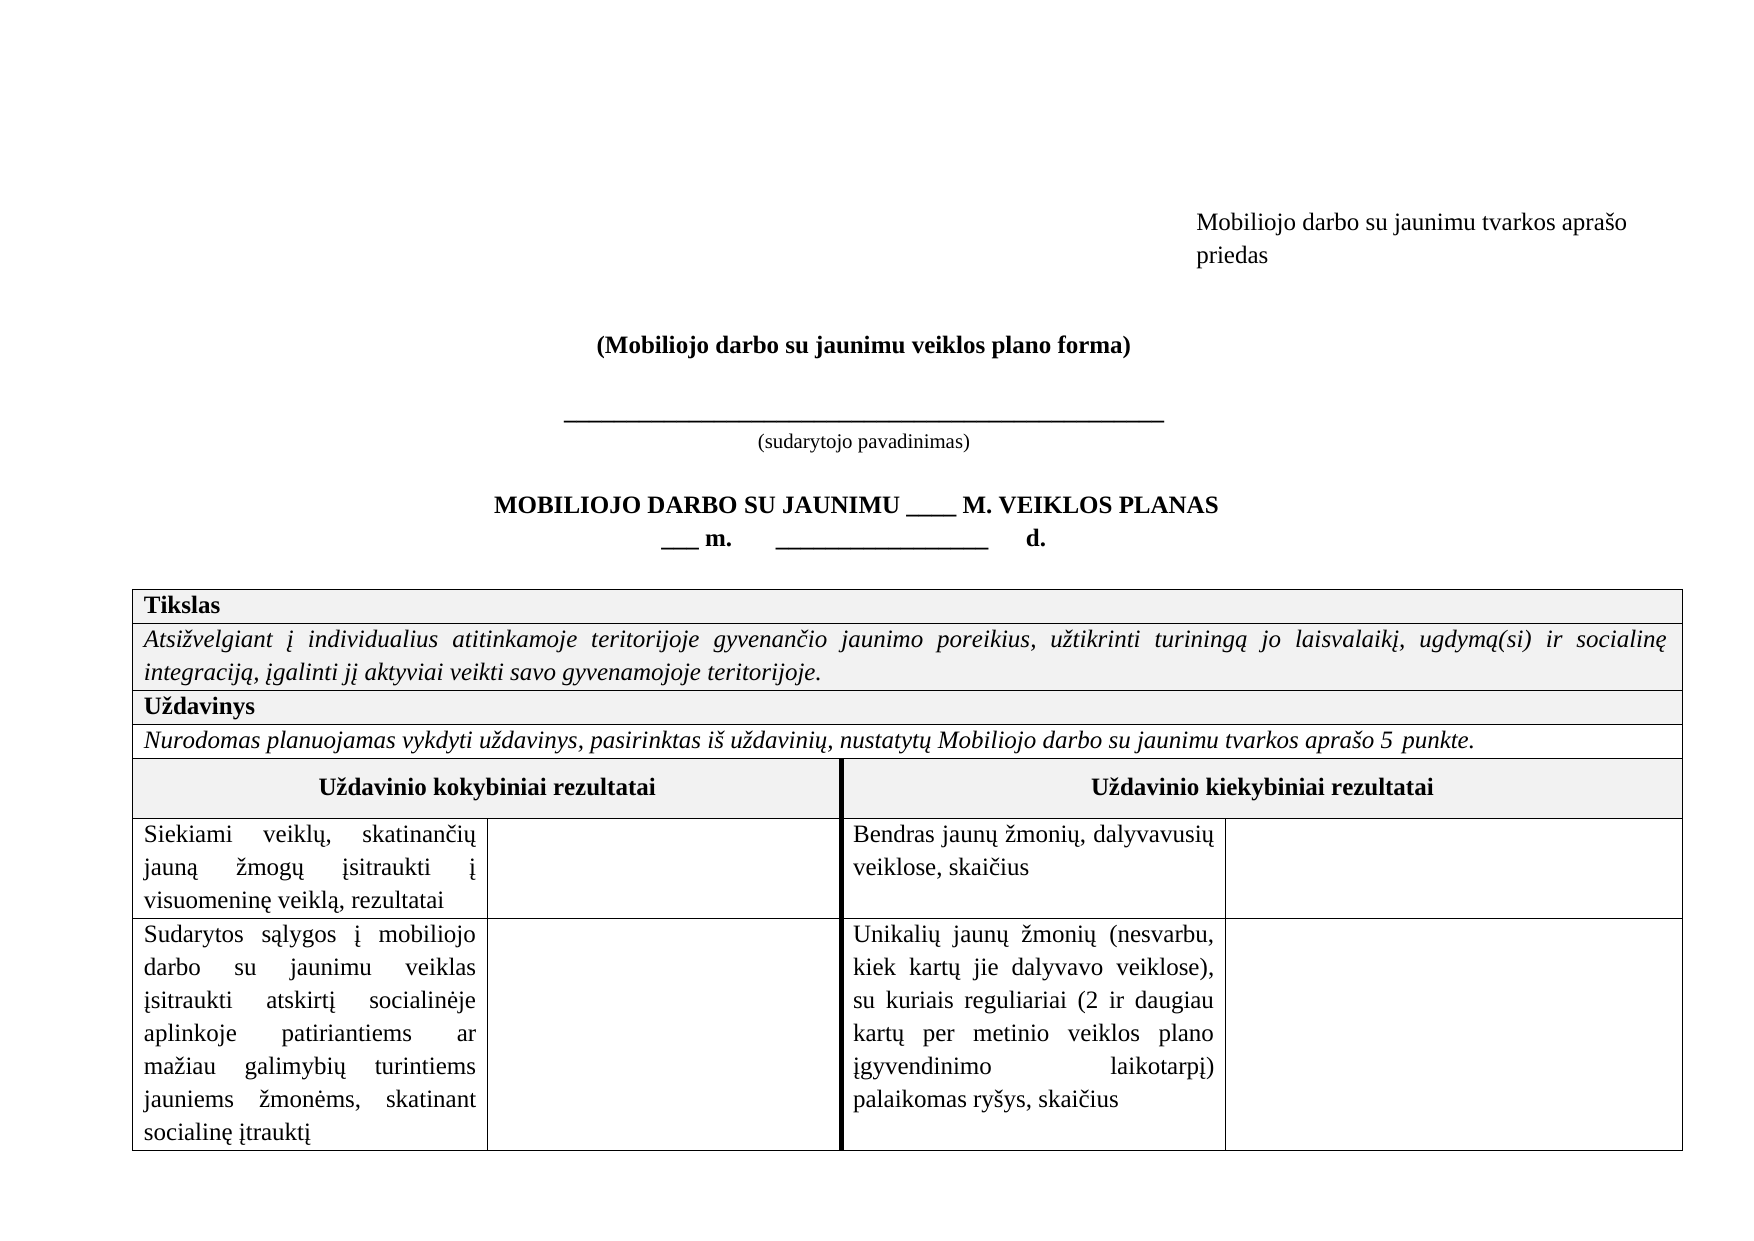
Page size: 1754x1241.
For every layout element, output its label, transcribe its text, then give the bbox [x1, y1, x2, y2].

table_cell Bendras jaunų žmonių, dalyvavusių veiklose, skaičius [844, 819, 1225, 918]
table_cell Uždavinys [133, 691, 1682, 724]
table_cell [488, 919, 839, 1150]
table_cell [1226, 919, 1682, 1150]
table_cell Siekiami veiklų, skatinančių jauną žmogų įsitraukti į visuomeninę veiklą, rezultatai [133, 819, 487, 918]
table_cell Nurodomas planuojamas vykdyti uždavinys, pasirinktas iš uždavinių, nustatytų Mobiliojo darbo su jaunimu tvarkos aprašo 5 punkte. [133, 725, 1682, 758]
table_cell Unikalių jaunų žmonių (nesvarbu, kiek kartų jie dalyvavo veiklose), su kuriais reguliariai (2 ir daugiau kartų per metinio veiklos plano įgyvendinimo laikotarpį) palaikomas ryšys, skaičius [844, 919, 1225, 1150]
table_cell Atsižvelgiant į individualius atitinkamoje teritorijoje gyvenančio jaunimo poreikius, užtikrinti turiningą jo laisvalaikį, ugdymą(si) ir socialinę integraciją, įgalinti jį aktyviai veikti savo gyvenamojoje teritorijoje. [133, 624, 1682, 690]
text (sudarytojo pavadinimas) [458, 429, 1270, 453]
table_cell [488, 819, 839, 918]
text priedas [1034, 240, 1754, 268]
table_header Tikslas [133, 590, 1682, 623]
table_cell Uždavinio kiekybiniai rezultatai [844, 759, 1682, 818]
text Mobiliojo darbo su jaunimu tvarkos aprašo [1034, 207, 1754, 235]
text MOBILIOJO DARBO SU JAUNIMU ____ M. VEIKLOS PLANAS [118, 490, 1595, 519]
table_cell Sudarytos sąlygos į mobiliojo darbo su jaunimu veiklas įsitraukti atskirtį socialinėje aplinkoje patiriantiems ar mažiau galimybių turintiems jauniems žmonėms, skatinant socialinę įtrauktį [133, 919, 487, 1150]
table_cell [1226, 819, 1682, 918]
text ___ m. _________________ d. [118, 523, 1595, 552]
text ________________________________________________ [458, 396, 1270, 425]
text (Mobiliojo darbo su jaunimu veiklos plano forma) [458, 330, 1270, 359]
table_cell Uždavinio kokybiniai rezultatai [133, 759, 839, 818]
